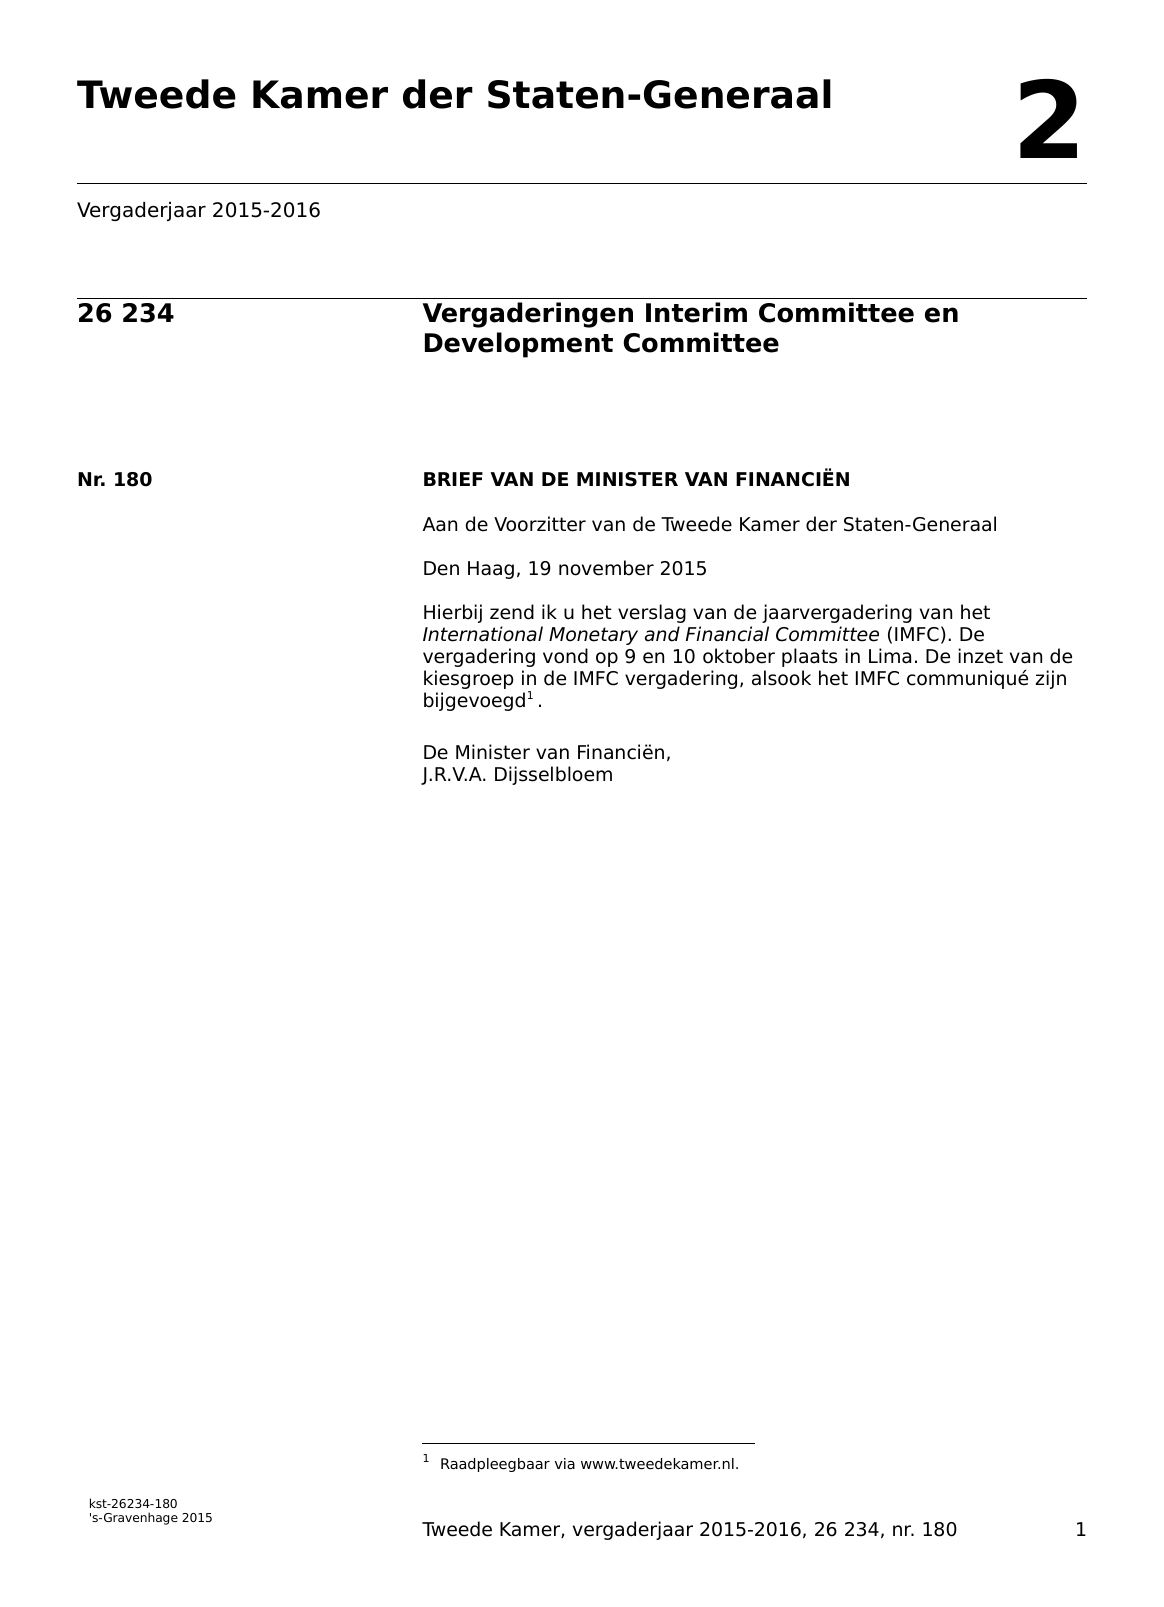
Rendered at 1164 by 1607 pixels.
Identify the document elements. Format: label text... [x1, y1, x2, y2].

text Den Haag, 19 november 2015 [422, 558, 1087, 580]
text Raadpleegbaar via www.tweedekamer.nl. [422, 1452, 1087, 1474]
text 's-Gravenhage 2015 [88, 1511, 323, 1525]
subtitle Nr. 180 BRIEF VAN DE MINISTER VAN FINANCIËN [77, 469, 1087, 491]
subtitle 26 234 Vergaderingen Interim Committee en Development Committee [77, 299, 1087, 358]
table_cell Vergaderjaar 2015-2016 [77, 184, 1087, 298]
table_header Tweede Kamer der Staten-Generaal [77, 59, 886, 183]
text Aan de Voorzitter van de Tweede Kamer der Staten-Generaal [422, 513, 1087, 536]
text Hierbij zend ik u het verslag van de jaarvergadering van het International Monetary and Financial Committee (IMFC). De vergadering vond op 9 en 10 oktober plaats in Lima. De inzet van de kiesgroep in de IMFC vergadering, alsook het IMFC communiqué zijn bijgevoegd. [422, 602, 1087, 712]
table_header 2 [886, 59, 1087, 183]
text De Minister van Financiën, J.R.V.A. Dijsselbloem [422, 742, 1087, 786]
text kst-26234-180 [88, 1497, 323, 1511]
